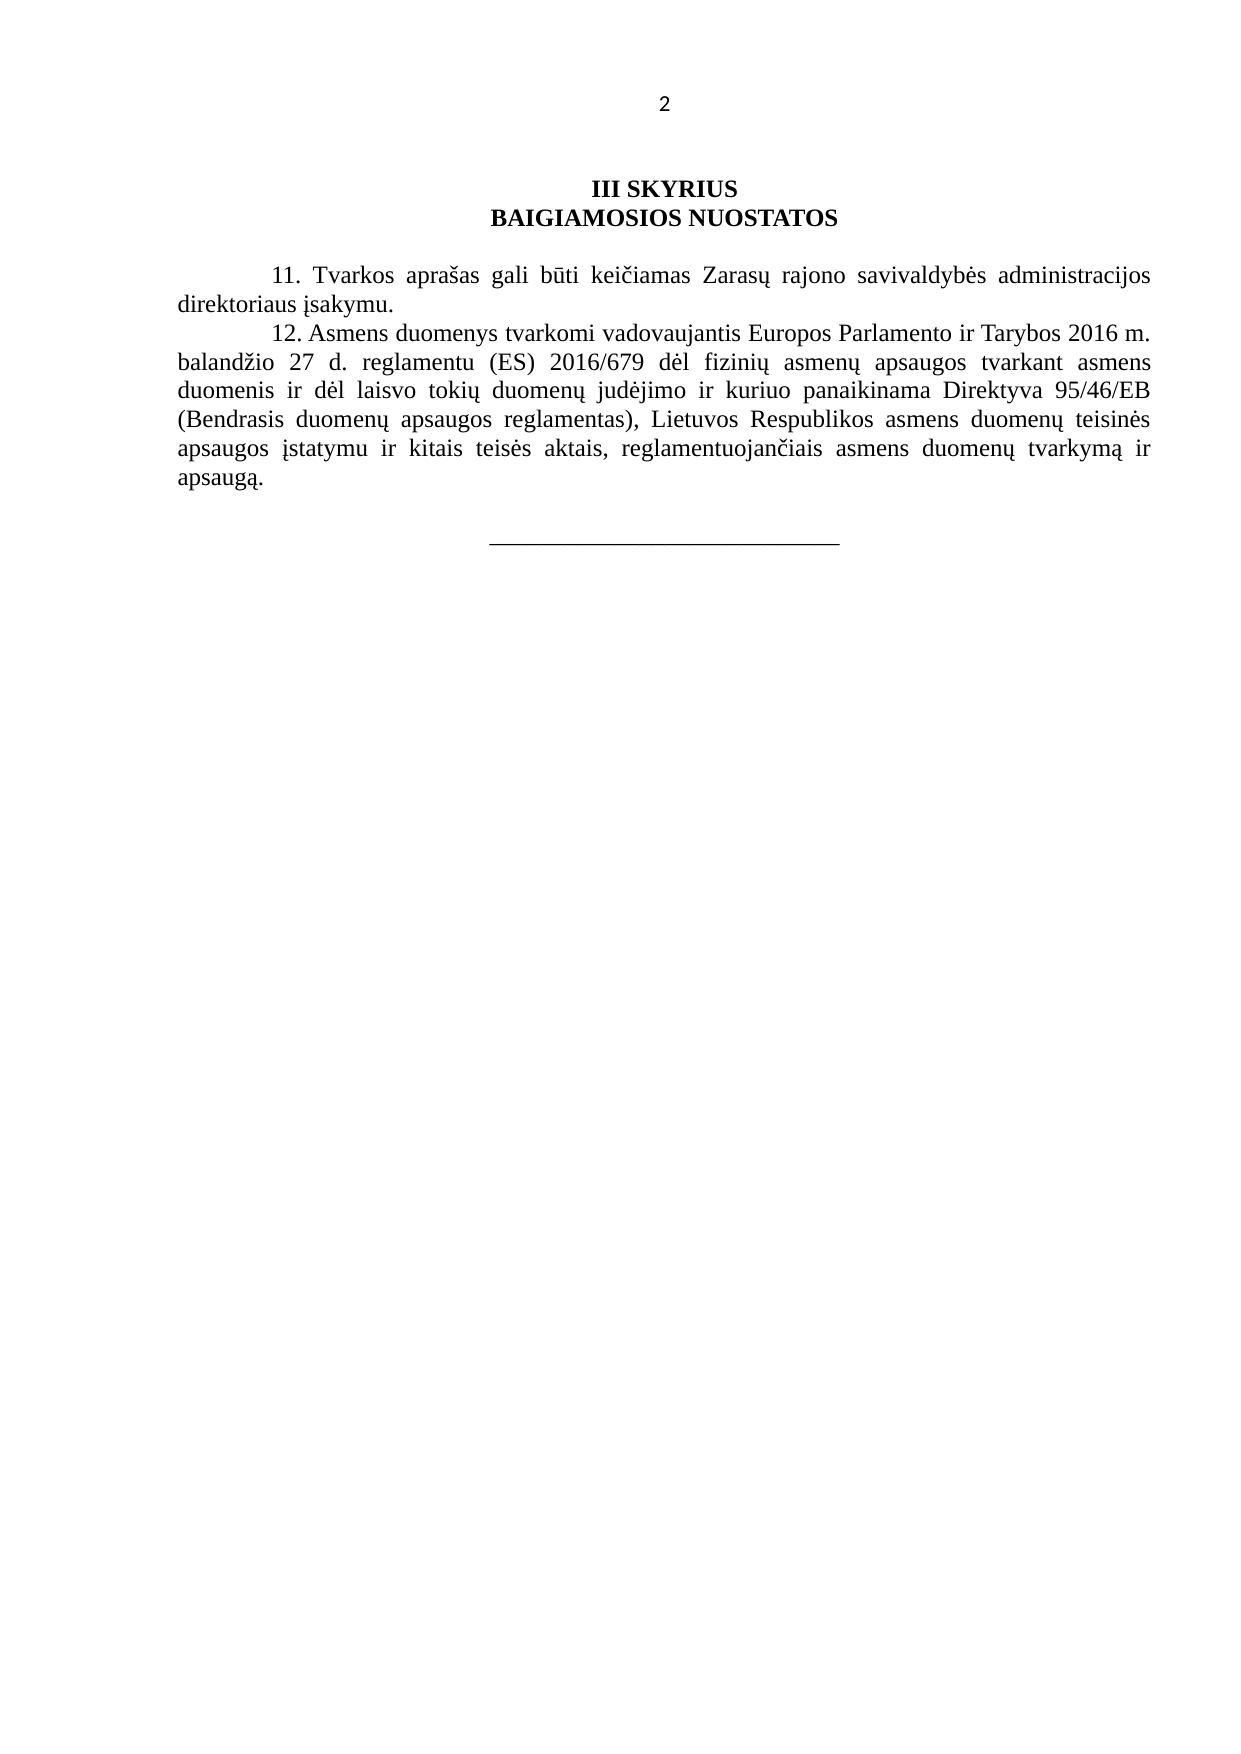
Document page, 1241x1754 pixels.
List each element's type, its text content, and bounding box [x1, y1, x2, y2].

text 12. Asmens duomenys tvarkomi vadovaujantis Europos Parlamento ir Tarybos 2016 m. balandžio 27 d. reglamentu (ES) 2016/679 dėl fizinių asmenų apsaugos tvarkant asmens duomenis ir dėl laisvo tokių duomenų judėjimo ir kuriuo panaikinama Direktyva 95/46/EB (Bendrasis duomenų apsaugos reglamentas), Lietuvos Respublikos asmens duomenų teisinės apsaugos įstatymu ir kitais teisės aktais, reglamentuojančiais asmens duomenų tvarkymą ir apsaugą. [177, 318, 1152, 490]
text ____________________________ [177, 519, 1152, 548]
text BAIGIAMOSIOS NUOSTATOS [177, 203, 1152, 232]
text 11. Tvarkos aprašas gali būti keičiamas Zarasų rajono savivaldybės administracijos direktoriaus įsakymu. [177, 260, 1152, 318]
text III SKYRIUS [177, 174, 1152, 203]
